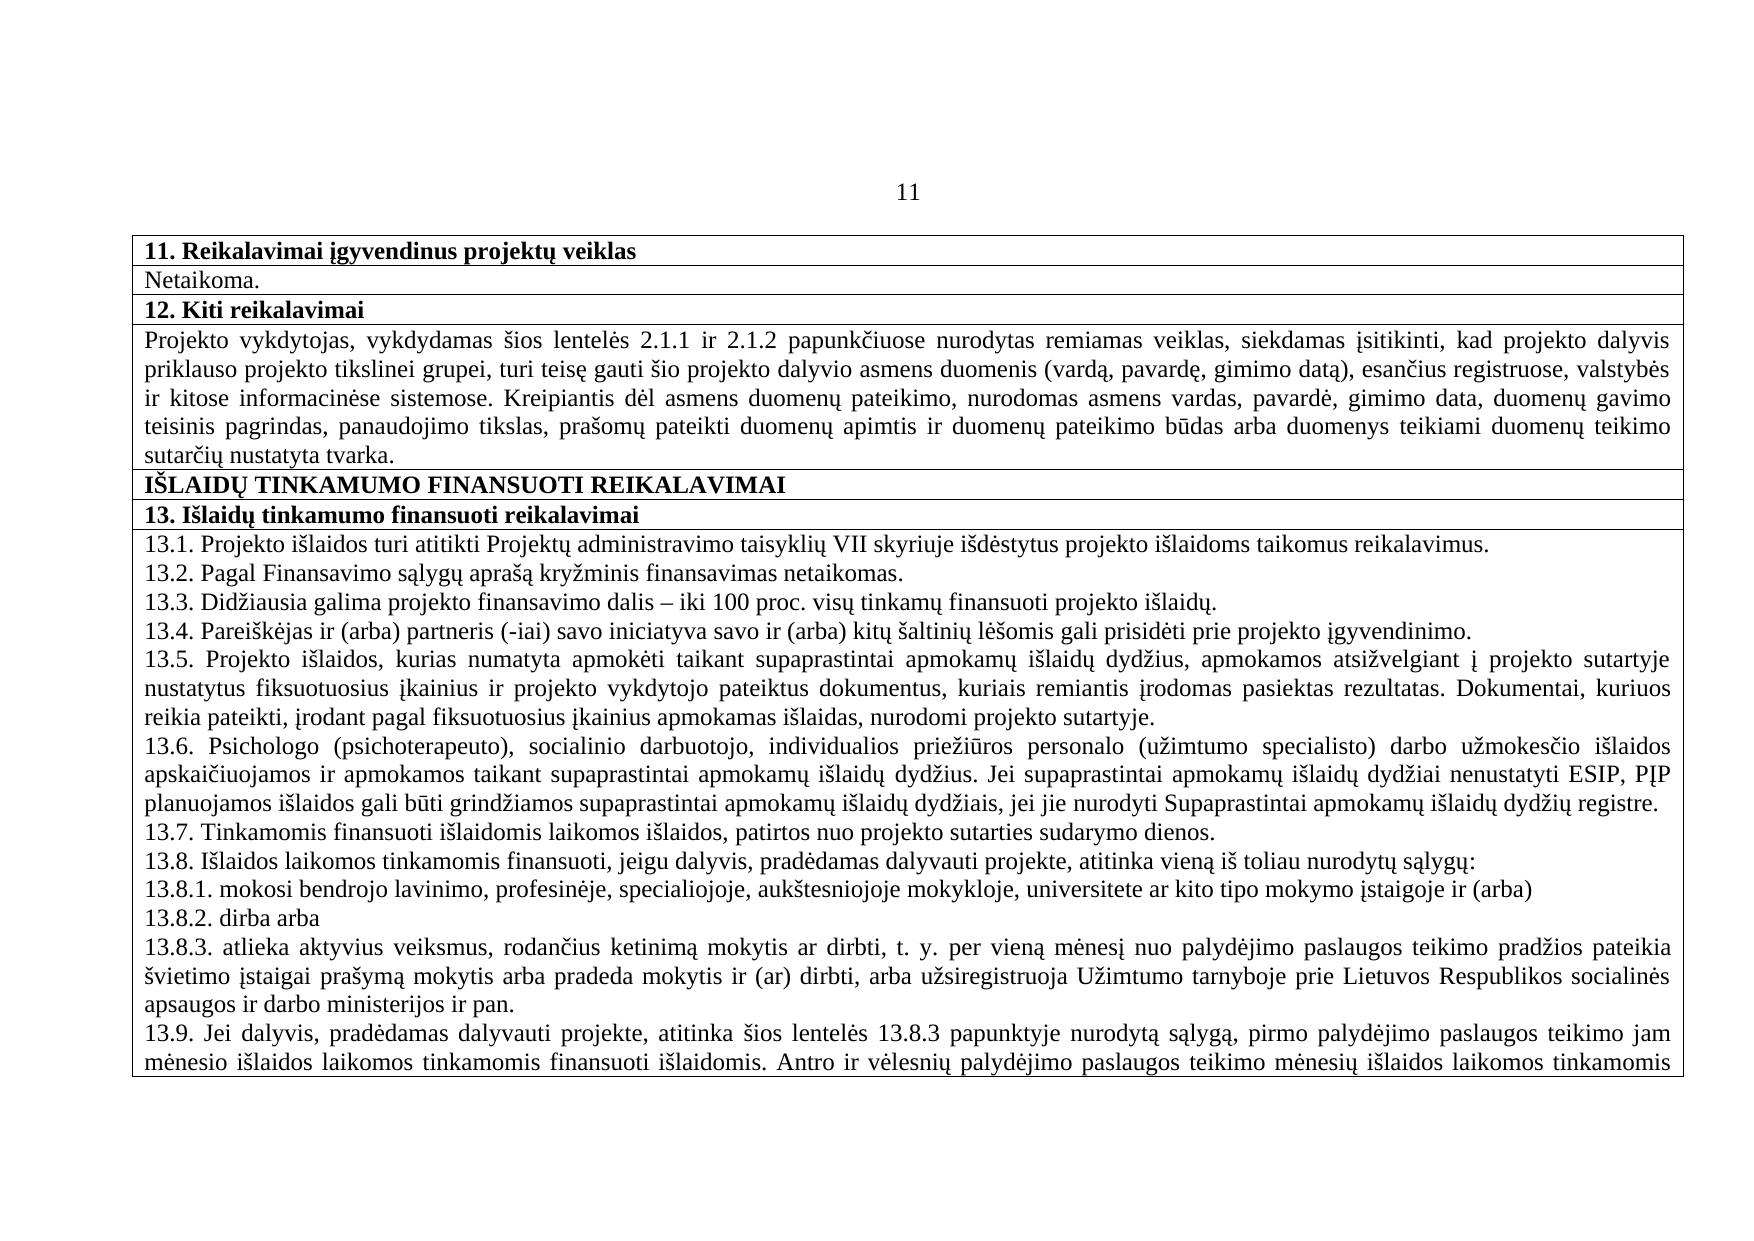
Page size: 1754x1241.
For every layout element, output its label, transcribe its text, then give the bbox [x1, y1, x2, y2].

table_cell 11. Reikalavimai įgyvendinus projektų veiklas [133, 236, 1683, 264]
table_cell IŠLAIDŲ TINKAMUMO FINANSUOTI REIKALAVIMAI [133, 470, 1683, 499]
table_cell Netaikoma. [133, 266, 1683, 294]
table_cell Projekto vykdytojas, vykdydamas šios lentelės 2.1.1 ir 2.1.2 papunkčiuose nurodytas remiamas veiklas, siekdamas įsitikinti, kad projekto dalyvis priklauso projekto tikslinei grupei, turi teisę gauti šio projekto dalyvio asmens duomenis (vardą, pavardę, gimimo datą), esančius registruose, valstybės ir kitose informacinėse sistemose. Kreipiantis dėl asmens duomenų pateikimo, nurodomas asmens vardas, pavardė, gimimo data, duomenų gavimo teisinis pagrindas, panaudojimo tikslas, prašomų pateikti duomenų apimtis ir duomenų pateikimo būdas arba duomenys teikiami duomenų teikimo sutarčių nustatyta tvarka. [133, 325, 1683, 469]
table_cell 12. Kiti reikalavimai [133, 295, 1683, 324]
table_cell 13.1. Projekto išlaidos turi atitikti Projektų administravimo taisyklių VII skyriuje išdėstytus projekto išlaidoms taikomus reikalavimus. 13.2. Pagal Finansavimo sąlygų aprašą kryžminis finansavimas netaikomas. 13.3. Didžiausia galima projekto finansavimo dalis – iki 100 proc. visų tinkamų finansuoti projekto išlaidų. 13.4. Pareiškėjas ir (arba) partneris (-iai) savo iniciatyva savo ir (arba) kitų šaltinių lėšomis gali prisidėti prie projekto įgyvendinimo. 13.5. Projekto išlaidos, kurias numatyta apmokėti taikant supaprastintai apmokamų išlaidų dydžius, apmokamos atsižvelgiant į projekto sutartyje nustatytus fiksuotuosius įkainius ir projekto vykdytojo pateiktus dokumentus, kuriais remiantis įrodomas pasiektas rezultatas. Dokumentai, kuriuos reikia pateikti, įrodant pagal fiksuotuosius įkainius apmokamas išlaidas, nurodomi projekto sutartyje. 13.6. Psichologo (psichoterapeuto), socialinio darbuotojo, individualios priežiūros personalo (užimtumo specialisto) darbo užmokesčio išlaidos apskaičiuojamos ir apmokamos taikant supaprastintai apmokamų išlaidų dydžius. Jei supaprastintai apmokamų išlaidų dydžiai nenustatyti ESIP, PĮP planuojamos išlaidos gali būti grindžiamos supaprastintai apmokamų išlaidų dydžiais, jei jie nurodyti Supaprastintai apmokamų išlaidų dydžių registre. 13.7. Tinkamomis finansuoti išlaidomis laikomos išlaidos, patirtos nuo projekto sutarties sudarymo dienos. 13.8. Išlaidos laikomos tinkamomis finansuoti, jeigu dalyvis, pradėdamas dalyvauti projekte, atitinka vieną iš toliau nurodytų sąlygų: 13.8.1. mokosi bendrojo lavinimo, profesinėje, specialiojoje, aukštesniojoje mokykloje, universitete ar kito tipo mokymo įstaigoje ir (arba) 13.8.2. dirba arba 13.8.3. atlieka aktyvius veiksmus, rodančius ketinimą mokytis ar dirbti, t. y. per vieną mėnesį nuo palydėjimo paslaugos teikimo pradžios pateikia švietimo įstaigai prašymą mokytis arba pradeda mokytis ir (ar) dirbti, arba užsiregistruoja Užimtumo tarnyboje prie Lietuvos Respublikos socialinės apsaugos ir darbo ministerijos ir pan. 13.9. Jei dalyvis, pradėdamas dalyvauti projekte, atitinka šios lentelės 13.8.3 papunktyje nurodytą sąlygą, pirmo palydėjimo paslaugos teikimo jam mėnesio išlaidos laikomos tinkamomis finansuoti išlaidomis. Antro ir vėlesnių palydėjimo paslaugos teikimo mėnesių išlaidos laikomos tinkamomis [133, 530, 1683, 1076]
table_cell 13. Išlaidų tinkamumo finansuoti reikalavimai [133, 500, 1683, 528]
